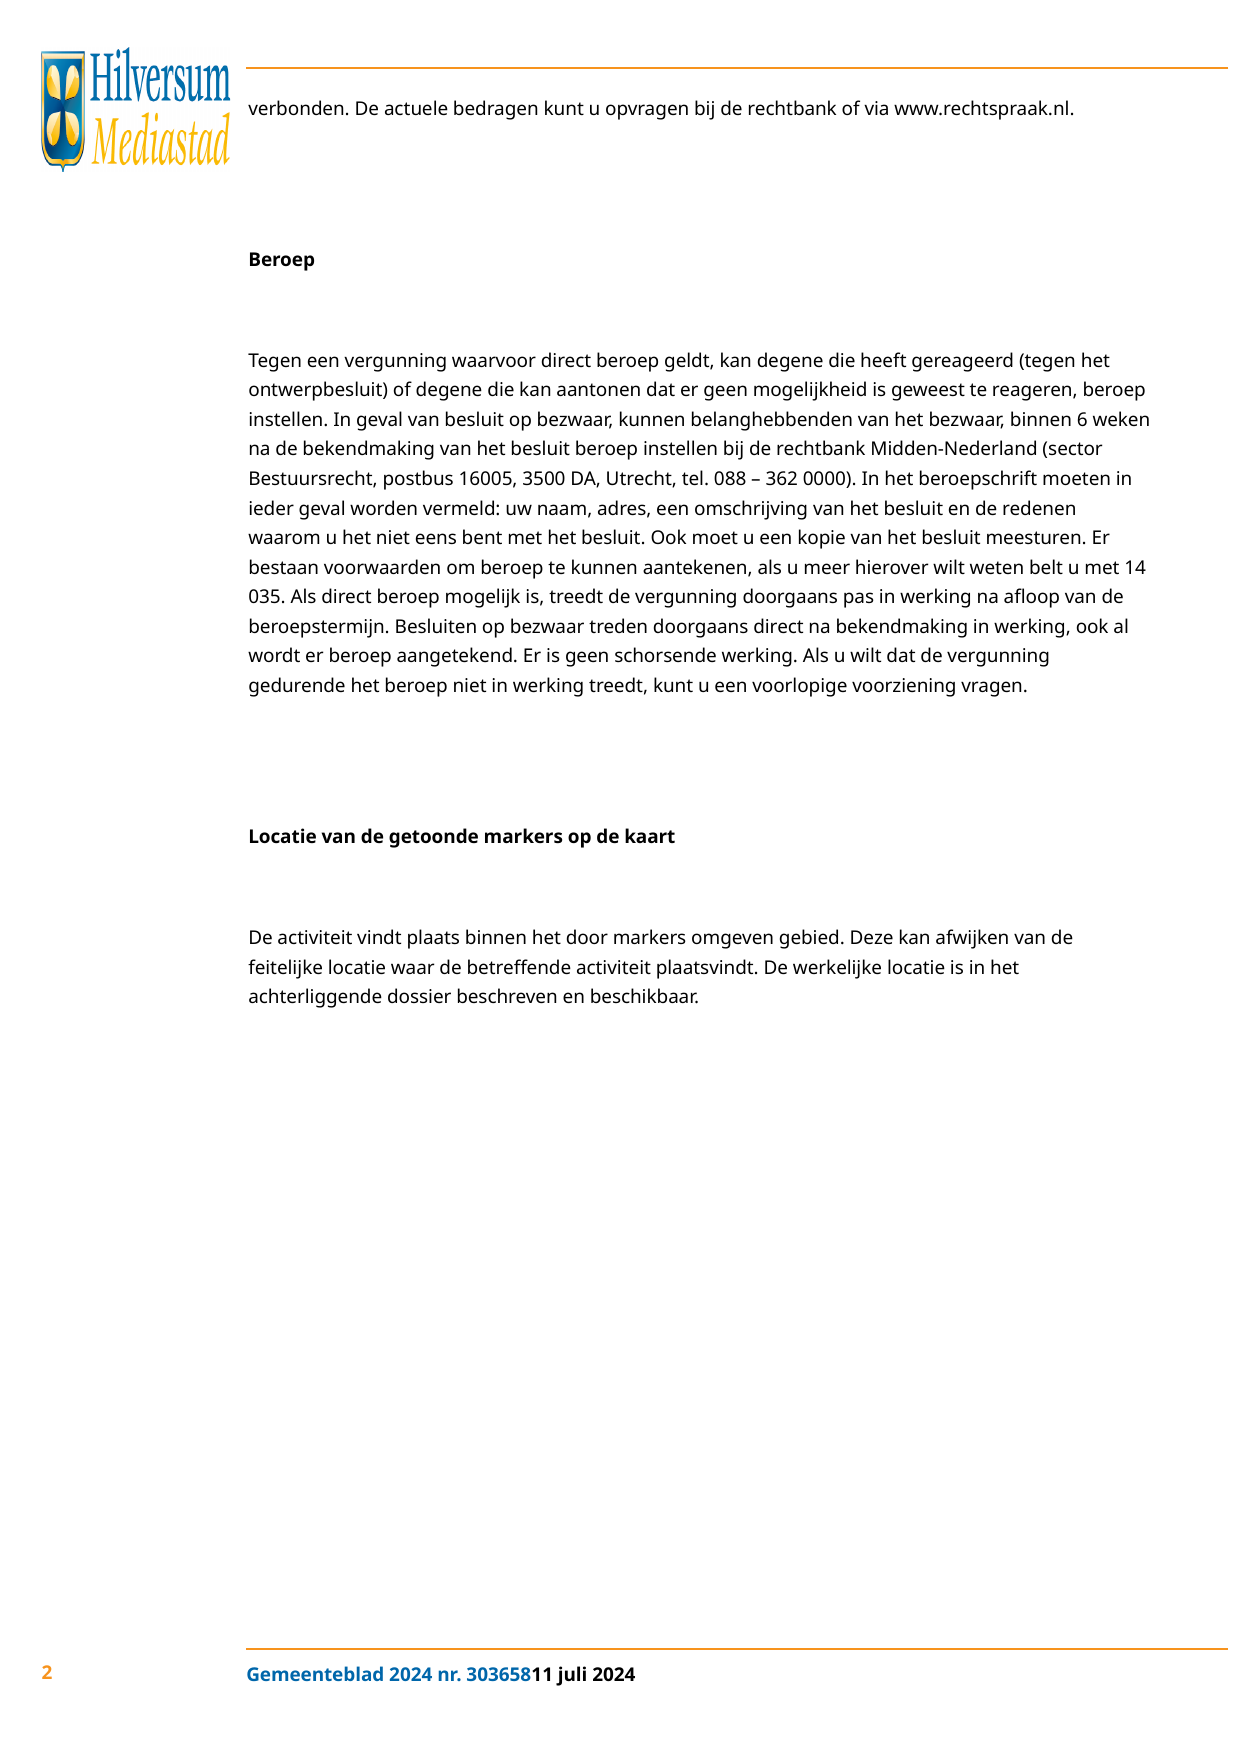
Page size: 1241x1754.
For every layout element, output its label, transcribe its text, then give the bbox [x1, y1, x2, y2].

text verbonden. De actuele bedragen kunt u opvragen bij de rechtbank of via www.rechtspraak.nl. [248, 95, 1152, 121]
picture [41, 47, 231, 172]
text De activiteit vindt plaats binnen het door markers omgeven gebied. Deze kan afwijken van de feitelijke locatie waar de betreffende activiteit plaatsvindt. De werkelijke locatie is in het achterliggende dossier beschreven en beschikbaar. [248, 924, 1152, 1009]
text Beroep [248, 246, 1152, 272]
text Locatie van de getoonde markers op de kaart [248, 823, 1152, 849]
text Tegen een vergunning waarvoor direct beroep geldt, kan degene die heeft gereageerd (tegen het ontwerpbesluit) of degene die kan aantonen dat er geen mogelijkheid is geweest te reageren, beroep instellen. In geval van besluit op bezwaar, kunnen belanghebbenden van het bezwaar, binnen 6 weken na de bekendmaking van het besluit beroep instellen bij de rechtbank Midden-Nederland (sector Bestuursrecht, postbus 16005, 3500 DA, Utrecht, tel. 088 – 362 0000). In het beroepschrift moeten in ieder geval worden vermeld: uw naam, adres, een omschrijving van het besluit en de redenen waarom u het niet eens bent met het besluit. Ook moet u een kopie van het besluit meesturen. Er bestaan voorwaarden om beroep te kunnen aantekenen, als u meer hierover wilt weten belt u met 14 035. Als direct beroep mogelijk is, treedt de vergunning doorgaans pas in werking na afloop van de beroepstermijn. Besluiten op bezwaar treden doorgaans direct na bekendmaking in werking, ook al wordt er beroep aangetekend. Er is geen schorsende werking. Als u wilt dat de vergunning gedurende het beroep niet in werking treedt, kunt u een voorlopige voorziening vragen. [248, 347, 1152, 698]
